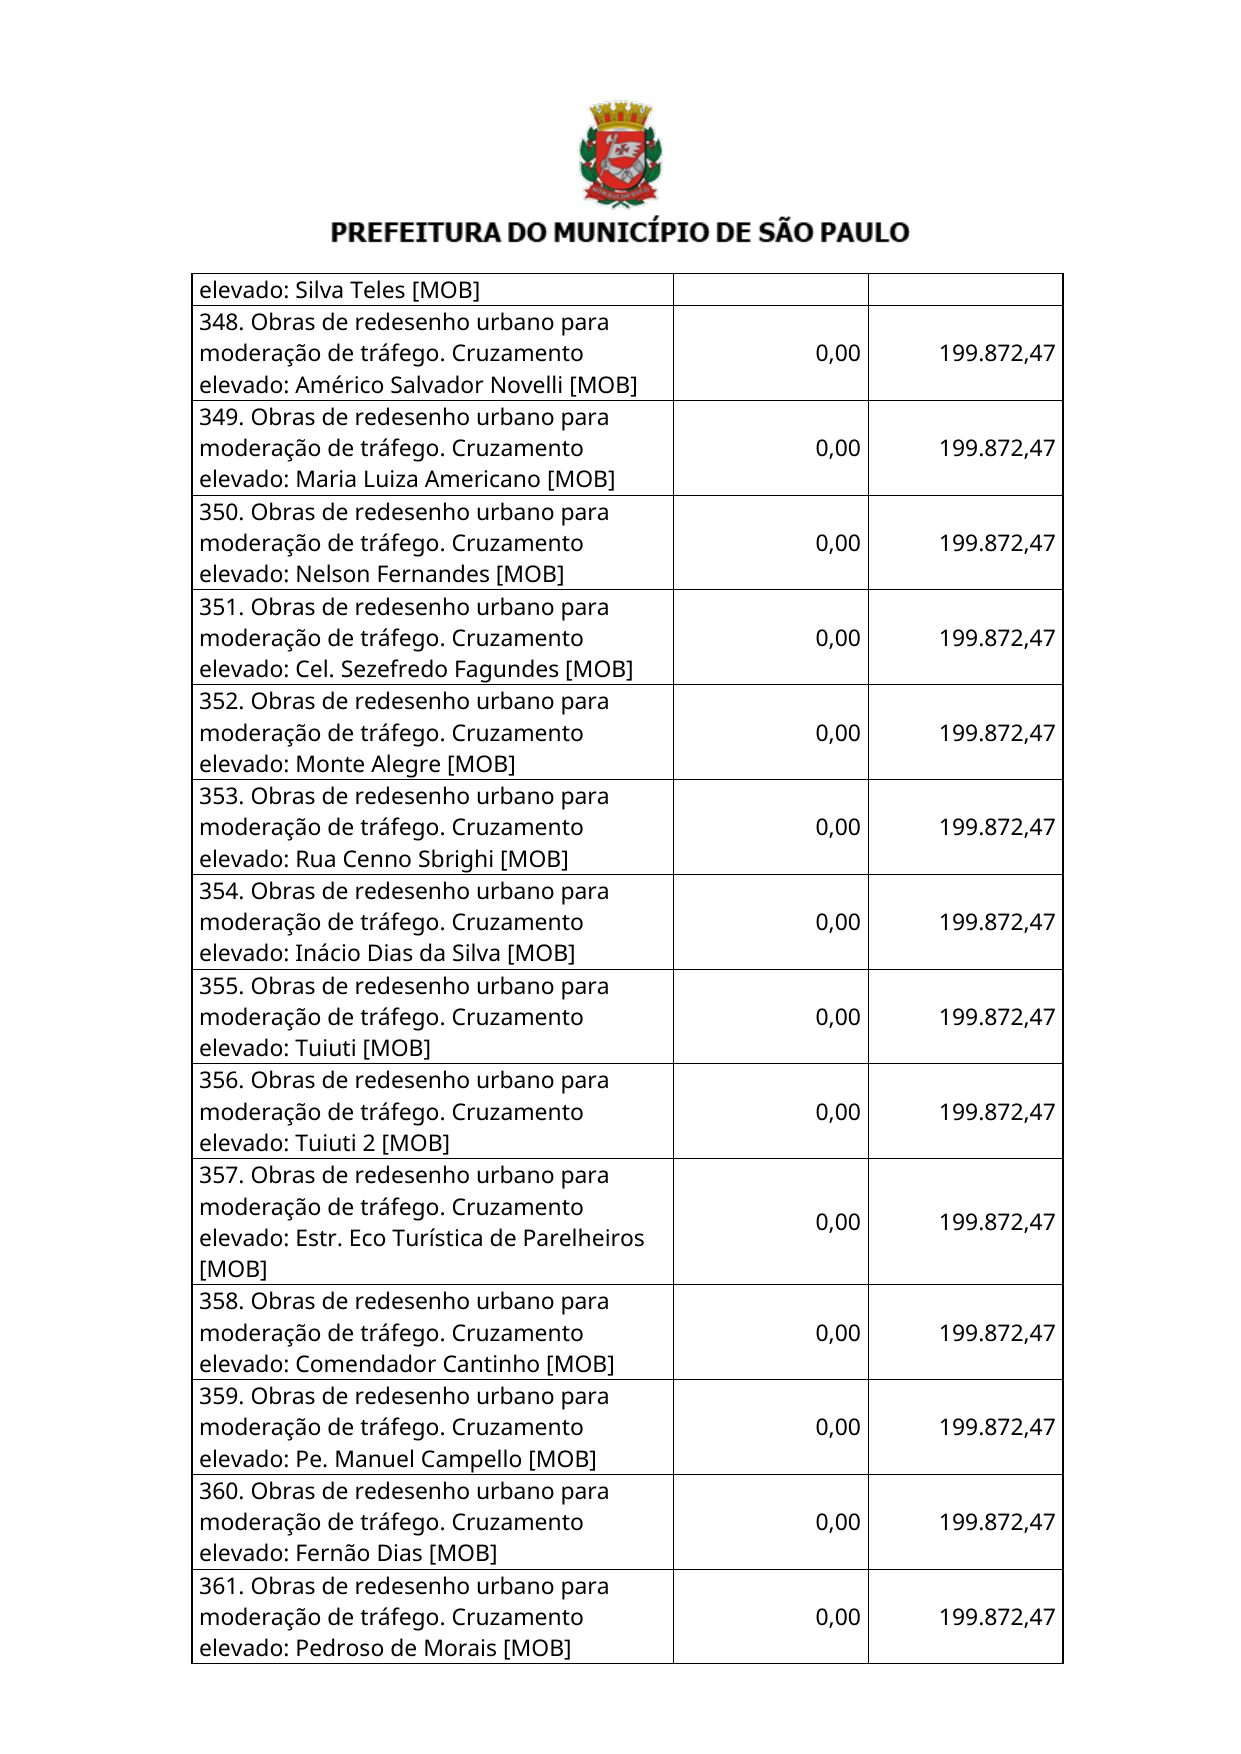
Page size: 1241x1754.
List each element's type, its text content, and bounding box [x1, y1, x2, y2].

table_cell [674, 274, 868, 305]
table_cell elevado: Silva Teles [MOB] [193, 274, 673, 305]
table_cell 199.872,47 [869, 1380, 1062, 1474]
table_cell [177, 589, 191, 684]
table_cell 199.872,47 [869, 306, 1062, 400]
table_cell [177, 273, 191, 305]
table_cell 199.872,47 [869, 1285, 1062, 1379]
table_cell 354. Obras de redesenho urbano para moderação de tráfego. Cruzamento elevado: Inácio Dias da Silva [MOB] [193, 875, 673, 968]
table_cell 199.872,47 [869, 1159, 1062, 1284]
table_cell 199.872,47 [869, 496, 1062, 589]
table_cell 199.872,47 [869, 970, 1062, 1063]
table_cell [177, 1158, 191, 1284]
table_cell 0,00 [674, 1570, 868, 1663]
table_cell 0,00 [674, 1285, 868, 1379]
table_cell [177, 969, 191, 1063]
table_cell 199.872,47 [869, 780, 1062, 874]
table_cell 361. Obras de redesenho urbano para moderação de tráfego. Cruzamento elevado: Pedroso de Morais [MOB] [193, 1570, 673, 1663]
table_cell 355. Obras de redesenho urbano para moderação de tráfego. Cruzamento elevado: Tuiuti [MOB] [193, 970, 673, 1063]
table_cell 0,00 [674, 970, 868, 1063]
table_cell 199.872,47 [869, 401, 1062, 494]
table_cell [177, 400, 191, 494]
table_cell 0,00 [674, 496, 868, 589]
table_cell [177, 874, 191, 968]
table_cell 199.872,47 [869, 1064, 1062, 1158]
table_cell 357. Obras de redesenho urbano para moderação de tráfego. Cruzamento elevado: Estr. Eco Turística de Parelheiros [MOB] [193, 1159, 673, 1284]
table_cell 0,00 [674, 875, 868, 968]
table_cell [177, 684, 191, 779]
table_cell 349. Obras de redesenho urbano para moderação de tráfego. Cruzamento elevado: Maria Luiza Americano [MOB] [193, 401, 673, 494]
table_cell [177, 495, 191, 589]
table_cell [177, 1379, 191, 1474]
table_cell 0,00 [674, 1475, 868, 1568]
table_cell 0,00 [674, 780, 868, 874]
table_cell 0,00 [674, 590, 868, 684]
table_cell 0,00 [674, 306, 868, 400]
table_cell 199.872,47 [869, 1475, 1062, 1568]
table_cell [177, 1284, 191, 1379]
table_cell 199.872,47 [869, 875, 1062, 968]
table_cell 360. Obras de redesenho urbano para moderação de tráfego. Cruzamento elevado: Fernão Dias [MOB] [193, 1475, 673, 1568]
table_cell 359. Obras de redesenho urbano para moderação de tráfego. Cruzamento elevado: Pe. Manuel Campello [MOB] [193, 1380, 673, 1474]
table_cell 0,00 [674, 685, 868, 779]
table_cell 199.872,47 [869, 1570, 1062, 1663]
table_cell 351. Obras de redesenho urbano para moderação de tráfego. Cruzamento elevado: Cel. Sezefredo Fagundes [MOB] [193, 590, 673, 684]
table_cell 199.872,47 [869, 685, 1062, 779]
table_cell 0,00 [674, 1064, 868, 1158]
table_cell 0,00 [674, 1159, 868, 1284]
table_cell [177, 305, 191, 400]
table_cell 0,00 [674, 1380, 868, 1474]
table_cell [869, 274, 1062, 305]
table_cell [177, 1474, 191, 1568]
table_cell [177, 1569, 191, 1663]
table_cell 353. Obras de redesenho urbano para moderação de tráfego. Cruzamento elevado: Rua Cenno Sbrighi [MOB] [193, 780, 673, 874]
table_cell 348. Obras de redesenho urbano para moderação de tráfego. Cruzamento elevado: Américo Salvador Novelli [MOB] [193, 306, 673, 400]
table_cell 350. Obras de redesenho urbano para moderação de tráfego. Cruzamento elevado: Nelson Fernandes [MOB] [193, 496, 673, 589]
table_cell 199.872,47 [869, 590, 1062, 684]
table_cell 358. Obras de redesenho urbano para moderação de tráfego. Cruzamento elevado: Comendador Cantinho [MOB] [193, 1285, 673, 1379]
table_cell 352. Obras de redesenho urbano para moderação de tráfego. Cruzamento elevado: Monte Alegre [MOB] [193, 685, 673, 779]
table_cell [177, 779, 191, 874]
table_cell [177, 1063, 191, 1158]
table_cell 0,00 [674, 401, 868, 494]
table_cell 356. Obras de redesenho urbano para moderação de tráfego. Cruzamento elevado: Tuiuti 2 [MOB] [193, 1064, 673, 1158]
